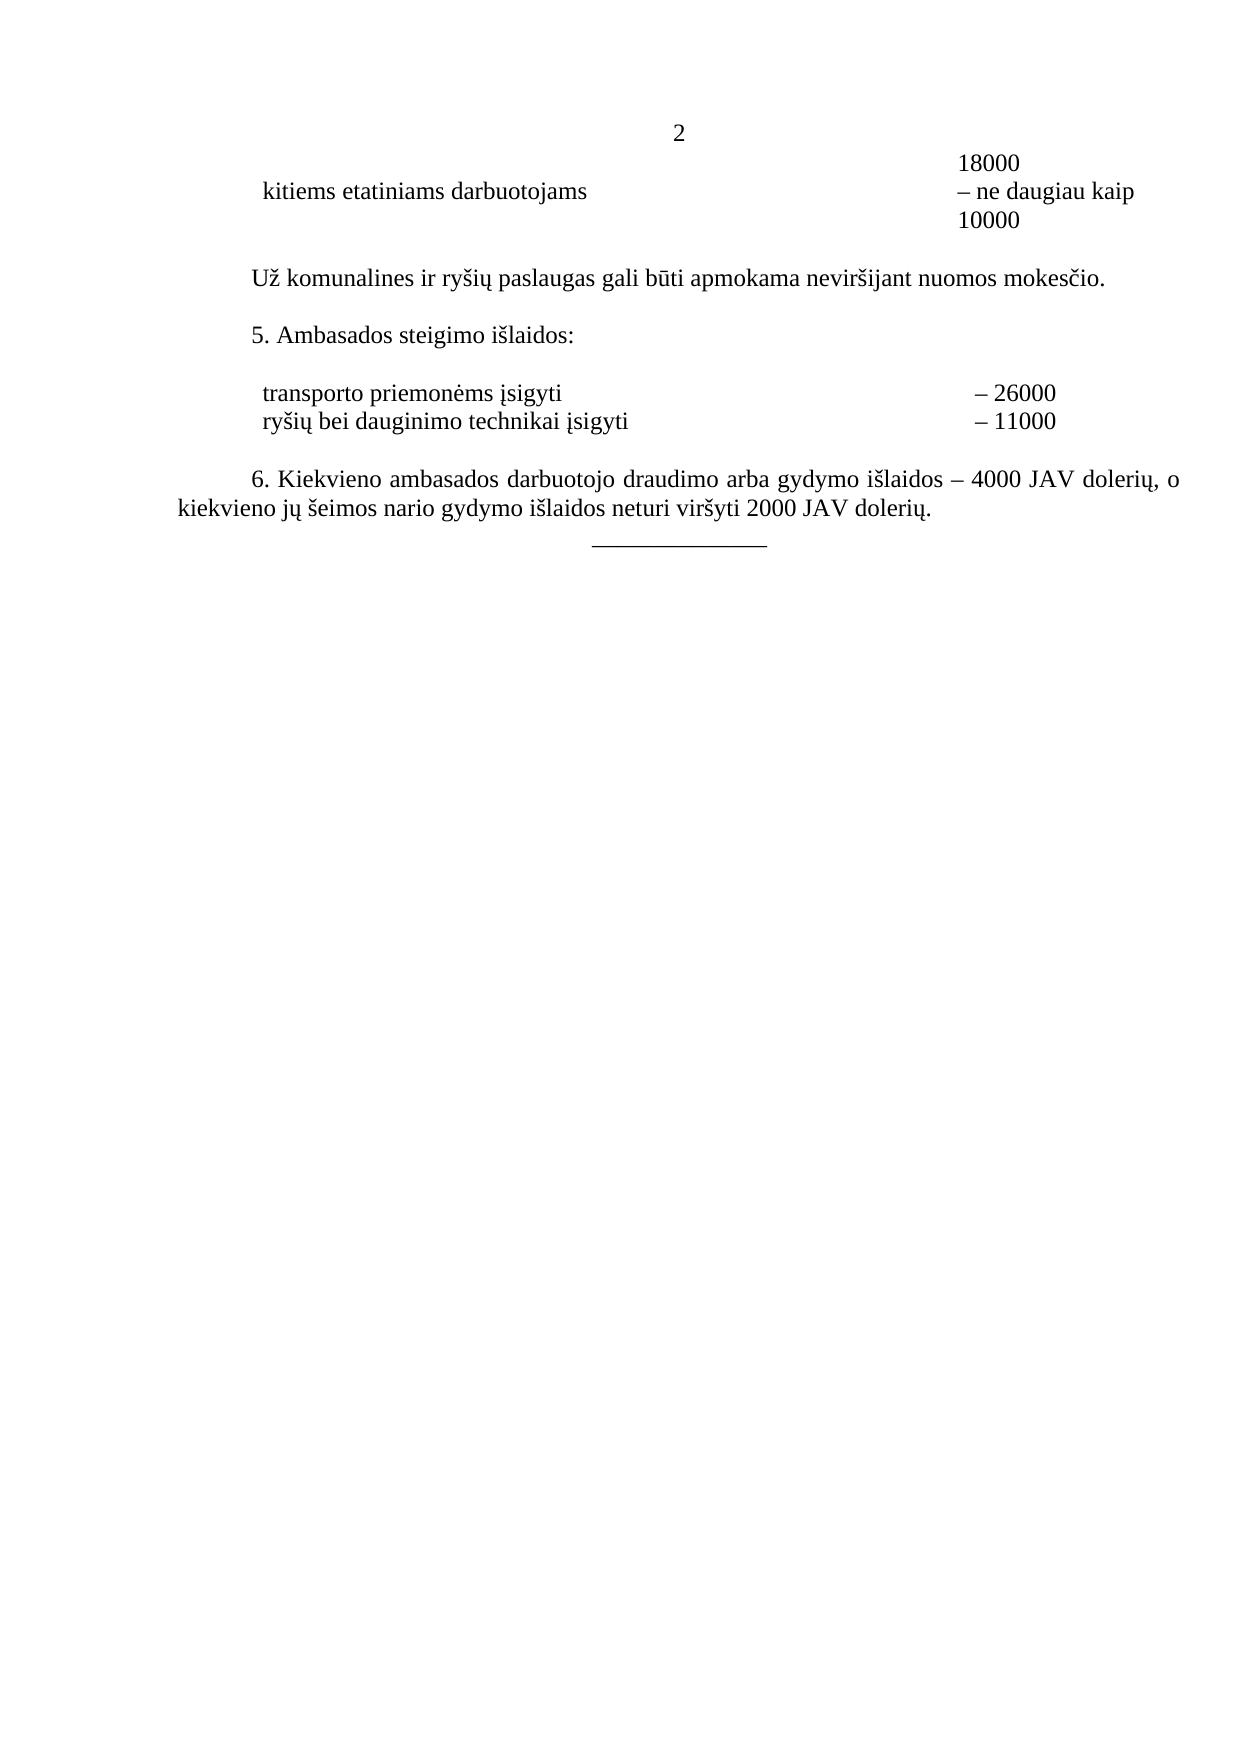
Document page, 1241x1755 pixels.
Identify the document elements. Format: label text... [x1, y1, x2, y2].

text ______________ [177, 521, 1181, 550]
table_cell – 11000 [964, 406, 1181, 435]
table_header [177, 148, 946, 176]
table_cell ryšių bei dauginimo technikai įsigyti [177, 406, 963, 435]
table_cell kitiems etatiniams darbuotojams [177, 176, 946, 234]
text Už komunalines ir ryšių paslaugas gali būti apmokama neviršijant nuomos mokesčio. [177, 263, 1181, 291]
table_cell – ne daugiau kaip 10000 [946, 176, 1181, 234]
text 5. Ambasados steigimo išlaidos: [177, 320, 1181, 349]
table_header 18000 [946, 148, 1181, 176]
table_header transporto priemonėms įsigyti [177, 378, 963, 406]
table_header – 26000 [964, 378, 1181, 406]
text 6. Kiekvieno ambasados darbuotojo draudimo arba gydymo išlaidos – 4000 JAV dolerių, o kiekvieno jų šeimos nario gydymo išlaidos neturi viršyti 2000 JAV dolerių. [177, 464, 1181, 521]
